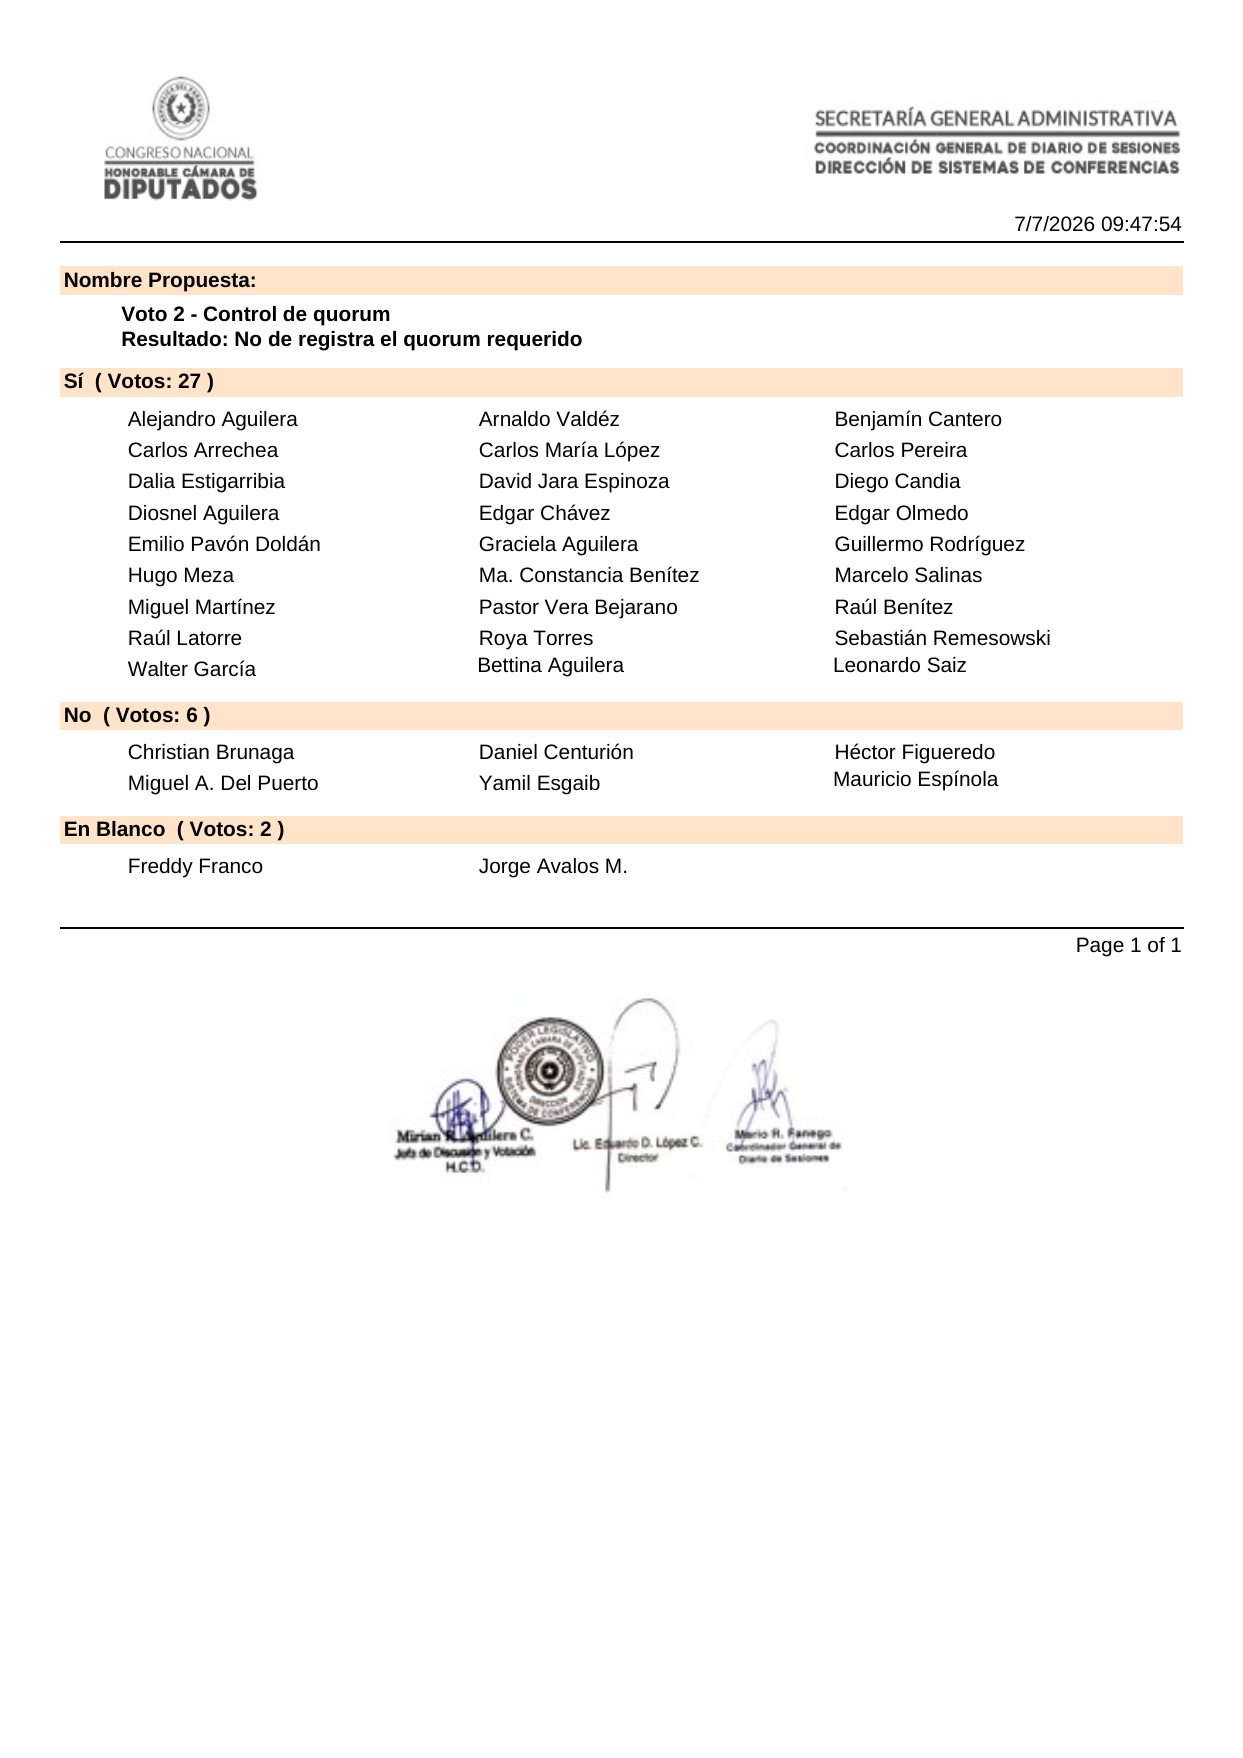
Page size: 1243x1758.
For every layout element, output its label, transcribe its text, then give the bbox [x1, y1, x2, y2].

table_cell Christian Brunaga [125, 739, 462, 767]
table_cell Benjamín Cantero [831, 405, 1168, 434]
table_cell [476, 799, 815, 816]
table_cell Miguel Martínez [125, 593, 462, 622]
table_cell [125, 685, 462, 702]
table_cell [60, 397, 1183, 405]
table_cell Diosnel Aguilera [125, 499, 462, 528]
table_cell Alejandro Aguilera [125, 405, 462, 434]
table_cell David Jara Espinoza [476, 468, 815, 496]
table_cell Raúl Benítez [831, 593, 1168, 622]
table_cell Page 1 of 1 [827, 931, 1183, 966]
table_cell [60, 739, 124, 816]
table_cell Emilio Pavón Doldán [125, 531, 462, 559]
table_cell [1184, 656, 1189, 684]
table_cell [1184, 770, 1189, 799]
table_cell Yamil Esgaib [476, 770, 815, 799]
table_cell Leonardo Saiz [831, 653, 1168, 702]
table_cell Walter García [125, 656, 462, 684]
table_cell Jorge Avalos M. [476, 853, 815, 881]
table_cell [60, 301, 118, 368]
table_cell Edgar Olmedo [831, 499, 1168, 528]
table_cell [462, 739, 476, 816]
table_cell Freddy Franco [125, 853, 462, 881]
table_cell [1184, 931, 1189, 966]
table_cell [1184, 899, 1189, 927]
table_cell [60, 295, 1183, 301]
table_cell [60, 931, 827, 966]
table_cell Mauricio Espínola [831, 767, 1168, 816]
table_cell [1184, 499, 1189, 528]
table_cell Guillermo Rodríguez [831, 531, 1168, 559]
table_header 7/7/2026 09:47:54 [649, 207, 1183, 241]
table_cell [1184, 368, 1189, 397]
table_cell [1178, 301, 1189, 368]
table_header [60, 207, 649, 241]
table_cell Héctor Figueredo [831, 739, 1168, 767]
table_cell Bettina Aguilera [476, 653, 815, 702]
table_cell [1184, 593, 1189, 622]
table_cell [1184, 685, 1189, 702]
table_cell Daniel Centurión [476, 739, 815, 767]
table_cell [60, 853, 124, 927]
table_cell No ( Votos: 6 ) [60, 702, 1183, 730]
table_cell [1184, 881, 1189, 898]
table_cell [1184, 702, 1189, 730]
table_cell [476, 899, 815, 927]
table_cell [1184, 437, 1189, 465]
table_cell [1184, 625, 1189, 653]
table_cell Ma. Constancia Benítez [476, 562, 815, 591]
table_cell [462, 405, 476, 702]
table_cell [815, 739, 831, 816]
table_cell Arnaldo Valdéz [476, 405, 815, 434]
table_cell Marcelo Salinas [831, 562, 1168, 591]
table_cell [1184, 844, 1189, 853]
table_cell Graciela Aguilera [476, 531, 815, 559]
table_cell [60, 245, 1183, 266]
table_cell [1184, 468, 1189, 496]
table_cell [1184, 531, 1189, 559]
table_cell [118, 351, 1178, 368]
table_cell Sebastián Remesowski [831, 625, 1168, 653]
table_cell [1184, 853, 1189, 881]
table_cell Pastor Vera Bejarano [476, 593, 815, 622]
table_header [1184, 207, 1189, 241]
table_cell [1184, 739, 1189, 767]
table_cell Carlos Arrechea [125, 437, 462, 465]
table_cell Nombre Propuesta: [60, 266, 1183, 295]
table_cell [125, 881, 462, 898]
table_cell Raúl Latorre [125, 625, 462, 653]
table_cell [1184, 730, 1189, 739]
table_cell [1184, 562, 1189, 591]
table_cell Dalia Estigarribia [125, 468, 462, 496]
table_cell Diego Candia [831, 468, 1168, 496]
table_cell [462, 853, 476, 927]
table_cell [1168, 405, 1183, 702]
table_cell [125, 799, 462, 816]
table_cell En Blanco ( Votos: 2 ) [60, 816, 1183, 844]
table_cell [815, 899, 831, 927]
table_cell Roya Torres [476, 625, 815, 653]
table_cell [831, 899, 1168, 927]
table_cell [1184, 816, 1189, 844]
table_cell [815, 853, 1183, 898]
table_cell [1184, 266, 1189, 295]
table_cell [125, 899, 462, 927]
table_cell [1168, 739, 1183, 816]
table_cell [60, 844, 1183, 853]
table_cell Carlos Pereira [831, 437, 1168, 465]
table_cell Edgar Chávez [476, 499, 815, 528]
table_cell [1184, 397, 1189, 405]
table_cell Carlos María López [476, 437, 815, 465]
table_cell Voto 2 - Control de quorum Resultado: No de registra el quorum requerido [118, 301, 1178, 351]
table_cell Sí ( Votos: 27 ) [60, 368, 1183, 397]
table_cell [60, 405, 124, 702]
table_cell [1184, 799, 1189, 816]
table_cell [60, 730, 1183, 739]
table_cell [815, 405, 831, 702]
table_cell [1184, 245, 1189, 266]
table_cell [476, 881, 815, 898]
table_cell [1184, 405, 1189, 434]
table_cell Miguel A. Del Puerto [125, 770, 462, 799]
table_cell [1168, 899, 1183, 927]
table_cell Hugo Meza [125, 562, 462, 591]
